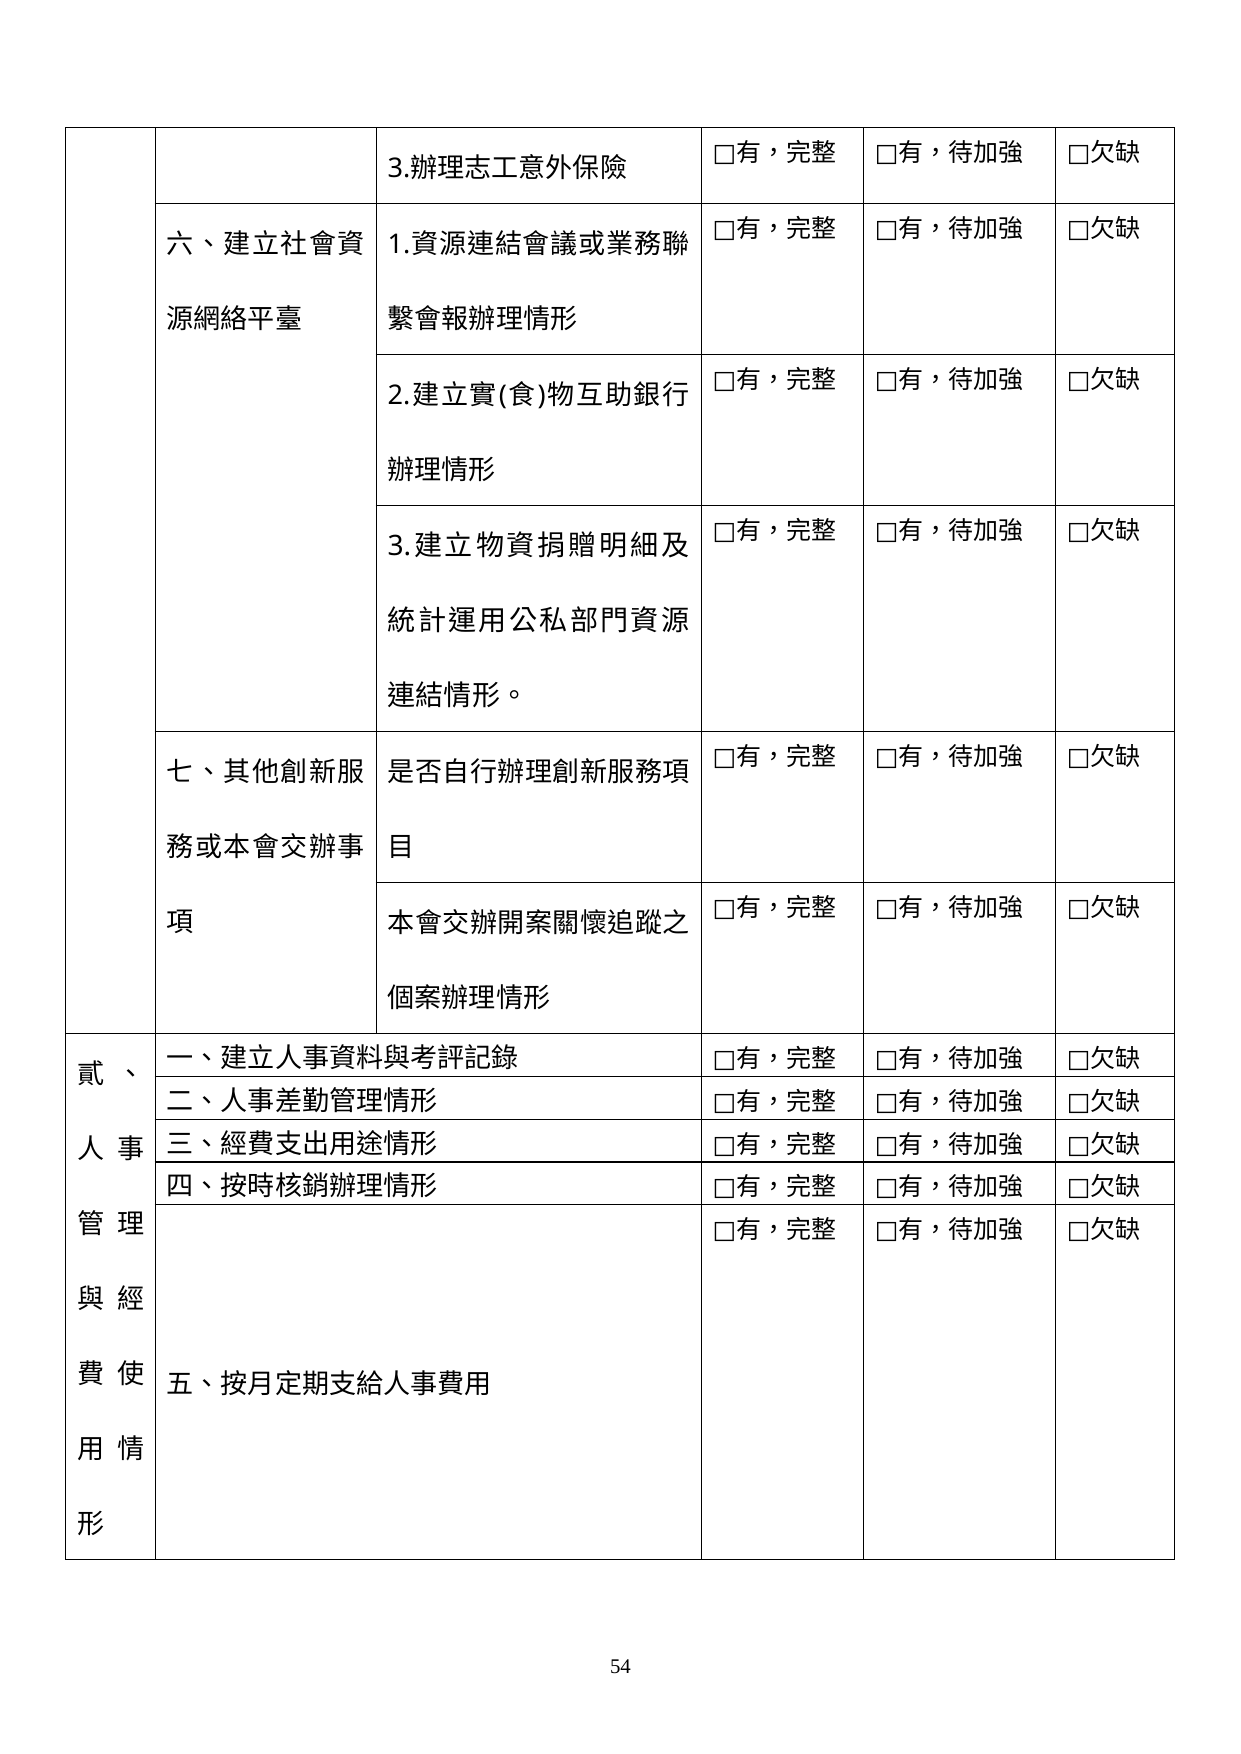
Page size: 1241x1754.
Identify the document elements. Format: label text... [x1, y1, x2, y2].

table_cell 3.辦理志工意外保險 [377, 128, 701, 203]
table_cell □有，待加強 [864, 732, 1055, 882]
table_cell □有，待加強 [864, 1163, 1055, 1204]
table_cell 是否自行辦理創新服務項目 [377, 732, 701, 882]
table_cell □有，完整 [702, 732, 863, 882]
table_cell □有，完整 [702, 506, 863, 731]
table_cell 1.資源連結會議或業務聯繫會報辦理情形 [377, 204, 701, 354]
table_cell 三、經費支出用途情形 [156, 1120, 701, 1161]
table_cell □有，待加強 [864, 506, 1055, 731]
table_cell □有，待加強 [864, 128, 1055, 203]
table_cell □欠缺 [1056, 204, 1174, 354]
table_cell 2.建立實(食)物互助銀行辦理情形 [377, 355, 701, 505]
table_cell 貳、人事管理與經費使用情形 [66, 1034, 155, 1559]
table_cell [156, 128, 376, 203]
table_cell □欠缺 [1056, 1077, 1174, 1119]
table_cell □有，完整 [702, 1077, 863, 1119]
table_cell 五、按月定期支給人事費用 [156, 1205, 701, 1559]
table_cell □欠缺 [1056, 883, 1174, 1033]
table_cell □有，完整 [702, 1120, 863, 1161]
table_cell 3.建立物資捐贈明細及統計運用公私部門資源連結情形。 [377, 506, 701, 731]
table_cell □欠缺 [1056, 1034, 1174, 1076]
table_cell 四、按時核銷辦理情形 [156, 1163, 701, 1204]
table_cell □欠缺 [1056, 506, 1174, 731]
table_cell 本會交辦開案關懷追蹤之個案辦理情形 [377, 883, 701, 1033]
table_cell [66, 128, 155, 1033]
table_cell □有，待加強 [864, 1034, 1055, 1076]
table_cell □欠缺 [1056, 1205, 1174, 1559]
table_cell □有，待加強 [864, 355, 1055, 505]
table_cell □有，待加強 [864, 883, 1055, 1033]
table_cell 二、人事差勤管理情形 [156, 1077, 701, 1119]
table_cell □有，完整 [702, 128, 863, 203]
table_cell □欠缺 [1056, 128, 1174, 203]
table_cell □有，完整 [702, 204, 863, 354]
table_cell □有，完整 [702, 1205, 863, 1559]
table_cell □有，待加強 [864, 1077, 1055, 1119]
table_cell □欠缺 [1056, 1163, 1174, 1204]
table_cell □欠缺 [1056, 732, 1174, 882]
table_cell □有，完整 [702, 1163, 863, 1204]
table_cell □欠缺 [1056, 1120, 1174, 1161]
table_cell □有，待加強 [864, 1205, 1055, 1559]
table_cell □欠缺 [1056, 355, 1174, 505]
table_cell □有，完整 [702, 1034, 863, 1076]
table_cell □有，待加強 [864, 1120, 1055, 1161]
table_cell □有，完整 [702, 355, 863, 505]
table_cell □有，待加強 [864, 204, 1055, 354]
table_cell 一、建立人事資料與考評記錄 [156, 1034, 701, 1076]
table_cell 六、建立社會資源網絡平臺 [156, 204, 376, 731]
table_cell 七、其他創新服務或本會交辦事項 [156, 732, 376, 1033]
table_cell □有，完整 [702, 883, 863, 1033]
